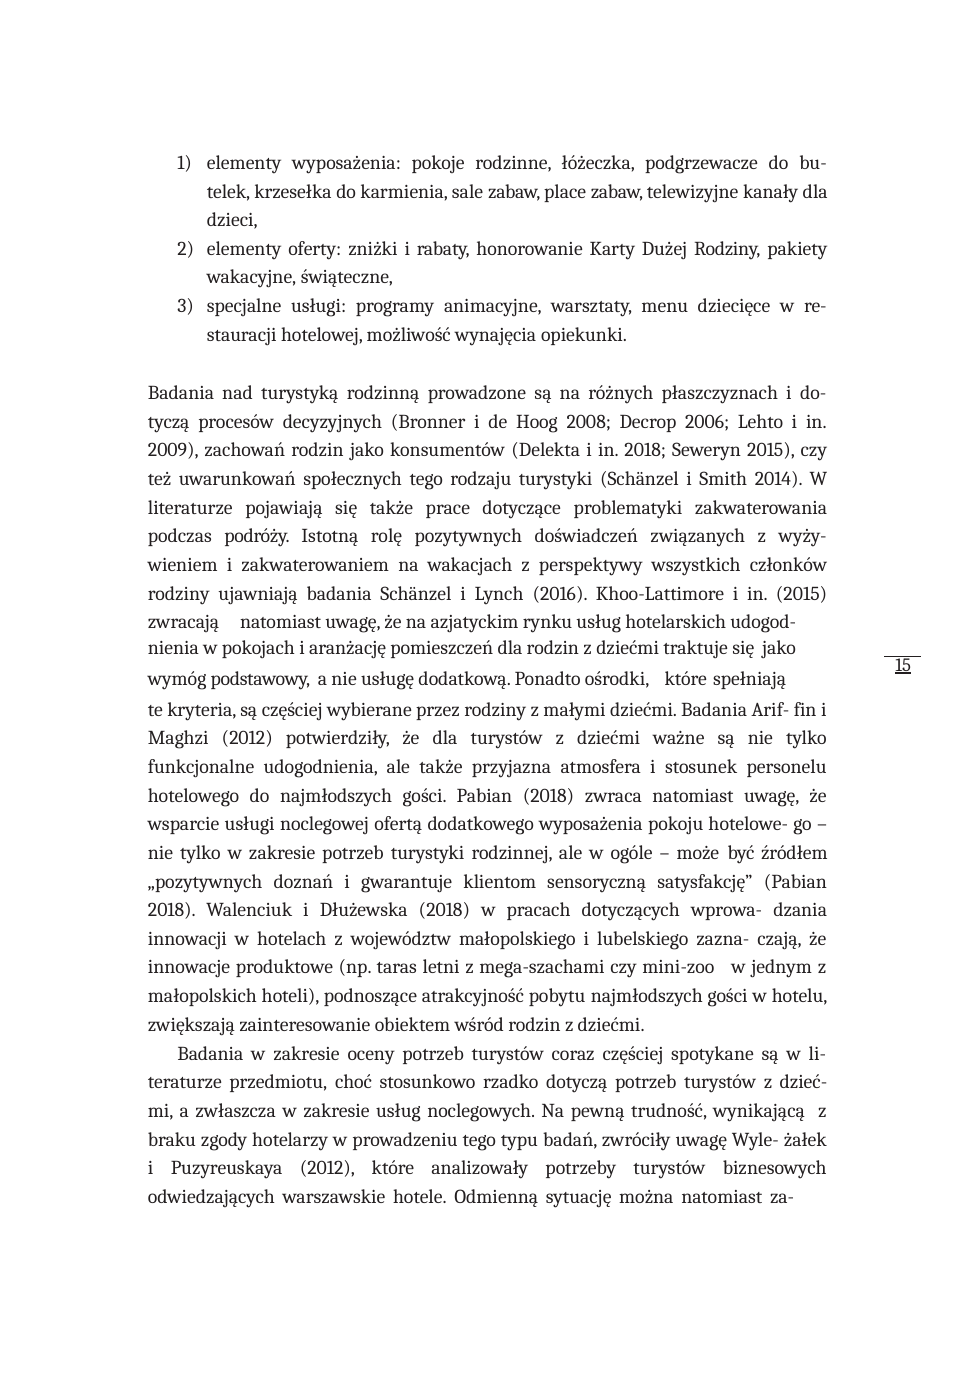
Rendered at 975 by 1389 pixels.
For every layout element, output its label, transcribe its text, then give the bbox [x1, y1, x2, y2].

text Badania nad turystyką rodzinną prowadzone są na różnych płaszczyznach i do- tyczą procesów decyzyjnych (Bronner i de Hoog 2008; Decrop 2006; Lehto i in. 2009), zachowań rodzin jako konsumentów (Delekta i in. 2018; Seweryn 2015), czy też uwarunkowań społecznych tego rodzaju turystyki (Schänzel i Smith 2014). W literaturze pojawiają się także prace dotyczące problematyki zakwaterowania podczas podróży. Istotną rolę pozytywnych doświadczeń związanych z wyży- wieniem i zakwaterowaniem na wakacjach z perspektywy wszystkich członków rodziny ujawniają badania Schänzel i Lynch (2016). Khoo-Lattimore i in. (2015) zwracają natomiast uwagę, że na azjatyckim rynku usług hotelarskich udogod- [148, 382, 828, 634]
text wymóg podstawowy, a nie usługę dodatkową. Ponadto ośrodki, które spełniają 15 [148, 658, 929, 692]
list elementy oferty: zniżki i rabaty, honorowanie Karty Dużej Rodziny, pakiety wakacyjne, świąteczne, [177, 237, 828, 289]
text te kryteria, są częściej wybierane przez rodziny z małymi dziećmi. Badania Arif- fin i Maghzi (2012) potwierdziły, że dla turystów z dziećmi ważne są nie tylko funkcjonalne udogodnienia, ale także przyjazna atmosfera i stosunek personelu hotelowego do najmłodszych gości. Pabian (2018) zwraca natomiast uwagę, że wsparcie usługi noclegowej ofertą dodatkowego wyposażenia pokoju hotelowe- go – nie tylko w zakresie potrzeb turystyki rodzinnej, ale w ogóle – może być źródłem „pozytywnych doznań i gwarantuje klientom sensoryczną satysfakcję” (Pabian 2018). Walenciuk i Dłużewska (2018) w pracach dotyczących wprowa- dzania innowacji w hotelach z województw małopolskiego i lubelskiego zazna- czają, że innowacje produktowe (np. taras letni z mega-szachami czy mini-zoo w jednym z małopolskich hoteli), podnoszące atrakcyjność pobytu najmłodszych gości w hotelu, zwiększają zainteresowanie obiektem wśród rodzin z dziećmi. [148, 698, 828, 1036]
text nienia w pokojach i aranżację pomieszczeń dla rodzin z dziećmi traktuje się jako [148, 639, 929, 658]
text Badania w zakresie oceny potrzeb turystów coraz częściej spotykane są w li- teraturze przedmiotu, choć stosunkowo rzadko dotyczą potrzeb turystów z dzieć- mi, a zwłaszcza w zakresie usług noclegowych. Na pewną trudność, wynikającą z braku zgody hotelarzy w prowadzeniu tego typu badań, zwróciły uwagę Wyle- żałek i Puzyreuskaya (2012), które analizowały potrzeby turystów biznesowych odwiedzających warszawskie hotele. Odmienną sytuację można natomiast za- [148, 1042, 828, 1208]
list specjalne usługi: programy animacyjne, warsztaty, menu dziecięce w re- stauracji hotelowej, możliwość wynajęcia opiekunki. [177, 295, 828, 346]
list elementy wyposażenia: pokoje rodzinne, łóżeczka, podgrzewacze do bu- telek, krzesełka do karmienia, sale zabaw, place zabaw, telewizyjne kanały dla dzieci, [177, 152, 828, 232]
